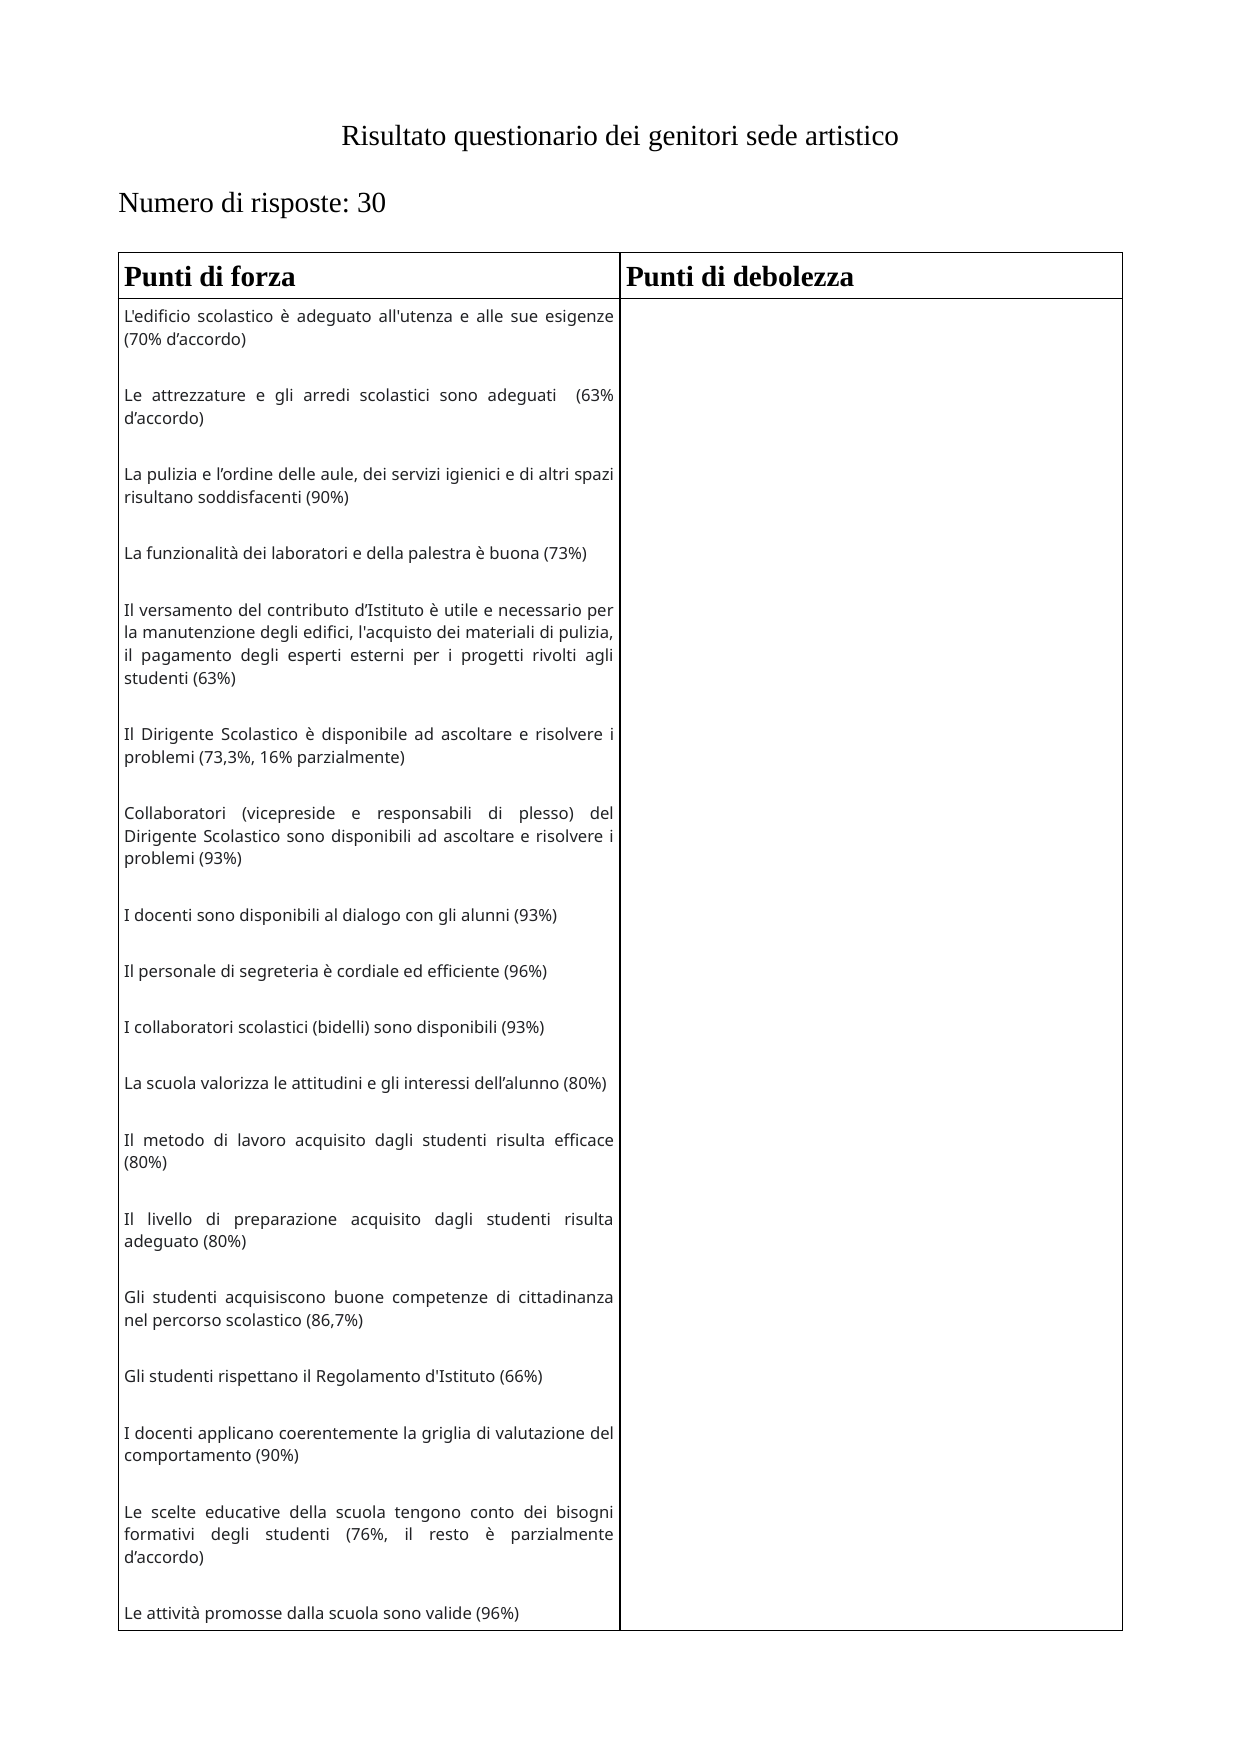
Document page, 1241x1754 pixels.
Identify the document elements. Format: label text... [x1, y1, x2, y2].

text Numero di risposte: 30 [118, 185, 1122, 219]
table_header Punti di forza [119, 253, 619, 298]
text Risultato questionario dei genitori sede artistico [118, 118, 1122, 152]
table_cell [621, 299, 1122, 1630]
table_cell L'edificio scolastico è adeguato all'utenza e alle sue esigenze (70% d’accordo) Le attrezzature e gli arredi scolastici sono adeguati (63% d’accordo) La pulizia e l’ordine delle aule, dei servizi igienici e di altri spazi risultano soddisfacenti (90%) La funzionalità dei laboratori e della palestra è buona (73%) Il versamento del contributo d’Istituto è utile e necessario per la manutenzione degli edifici, l'acquisto dei materiali di pulizia, il pagamento degli esperti esterni per i progetti rivolti agli studenti (63%) Il Dirigente Scolastico è disponibile ad ascoltare e risolvere i problemi (73,3%, 16% parzialmente) Collaboratori (vicepreside e responsabili di plesso) del Dirigente Scolastico sono disponibili ad ascoltare e risolvere i problemi (93%) I docenti sono disponibili al dialogo con gli alunni (93%) Il personale di segreteria è cordiale ed efficiente (96%) I collaboratori scolastici (bidelli) sono disponibili (93%) La scuola valorizza le attitudini e gli interessi dell’alunno (80%) Il metodo di lavoro acquisito dagli studenti risulta efficace (80%) Il livello di preparazione acquisito dagli studenti risulta adeguato (80%) Gli studenti acquisiscono buone competenze di cittadinanza nel percorso scolastico (86,7%) Gli studenti rispettano il Regolamento d'Istituto (66%) I docenti applicano coerentemente la griglia di valutazione del comportamento (90%) Le scelte educative della scuola tengono conto dei bisogni formativi degli studenti (76%, il resto è parzialmente d’accordo) Le attività promosse dalla scuola sono valide (96%) [119, 299, 619, 1630]
table_header Punti di debolezza [621, 253, 1122, 298]
